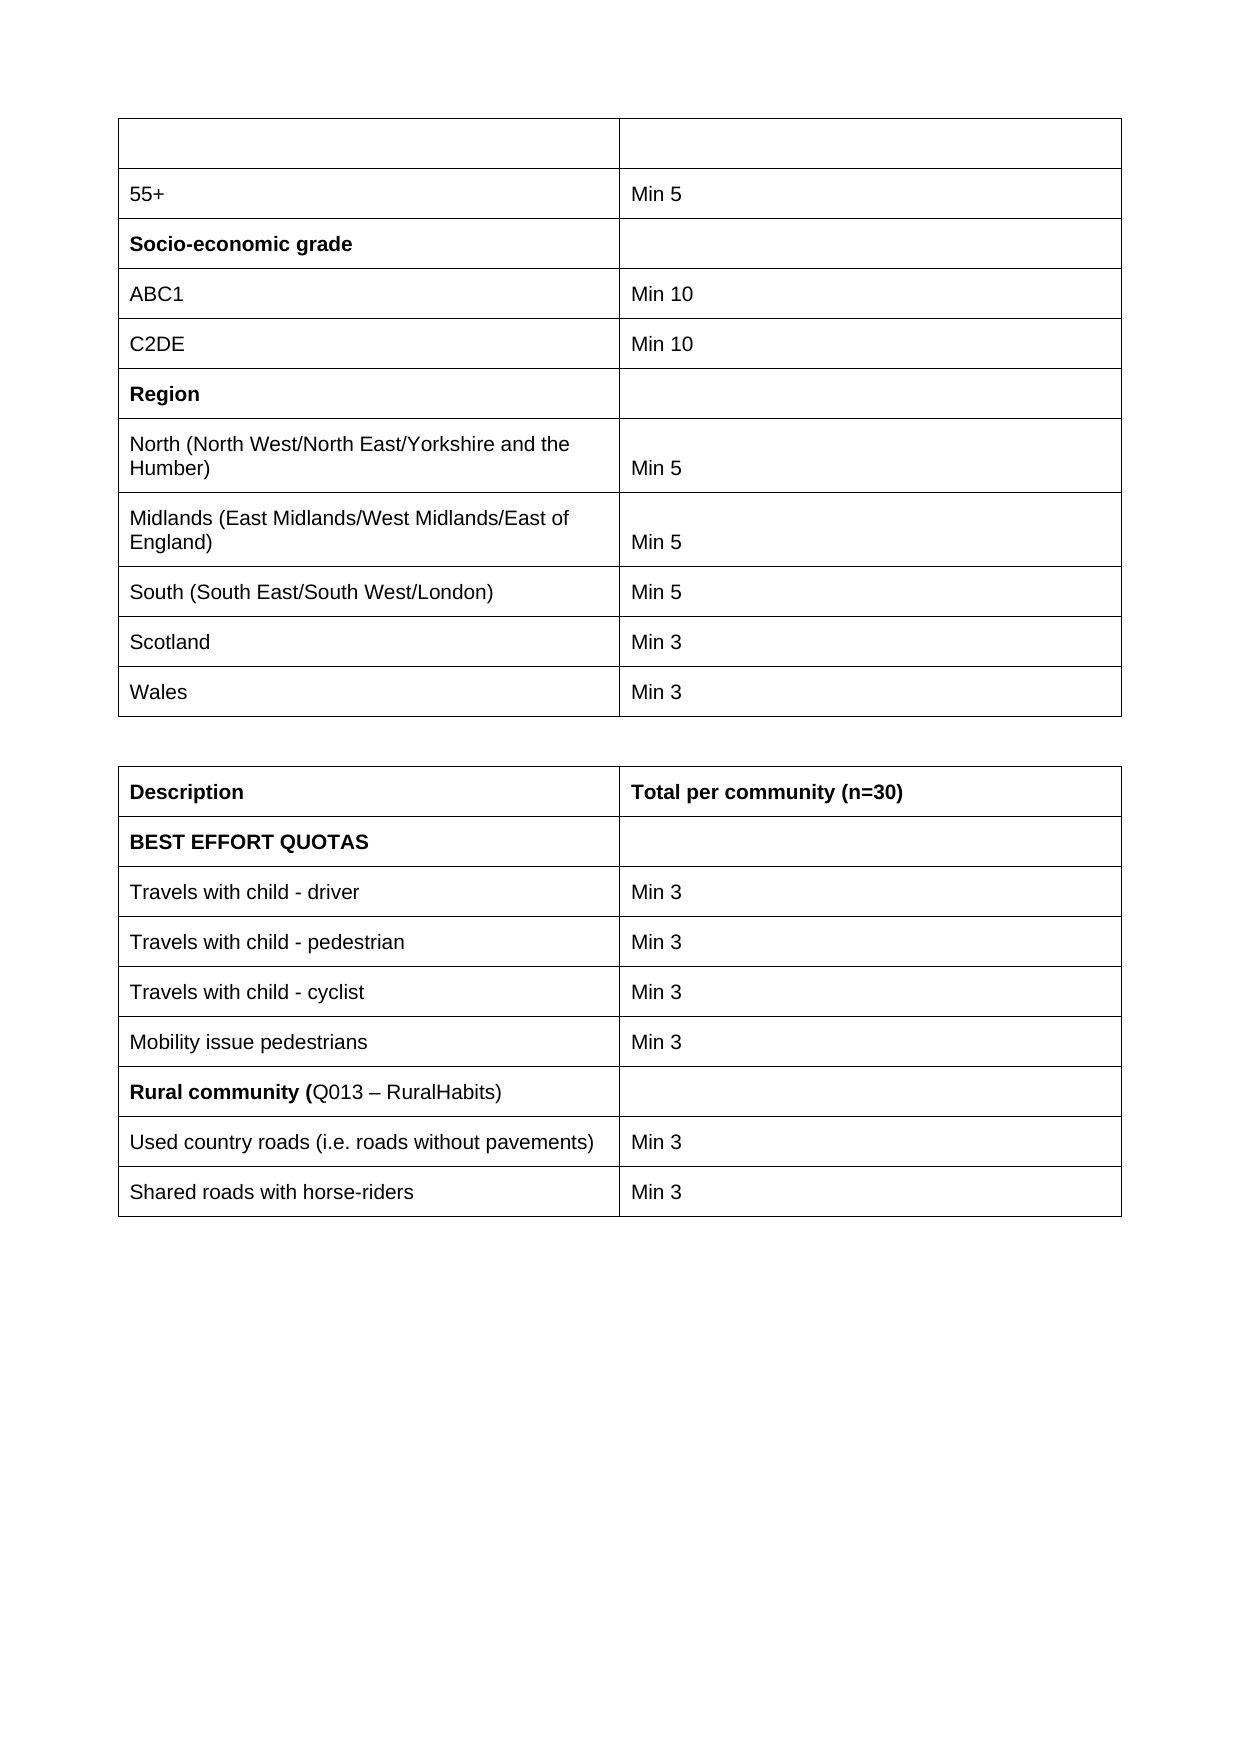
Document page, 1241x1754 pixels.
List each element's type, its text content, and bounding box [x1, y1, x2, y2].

table_cell Rural community (Q013 – RuralHabits) [119, 1067, 619, 1116]
table_cell [620, 817, 1121, 866]
table_cell Scotland [119, 617, 619, 666]
table_cell Travels with child - pedestrian [119, 917, 619, 966]
table_cell [620, 1067, 1121, 1116]
table_cell Min 3 [620, 917, 1121, 966]
table_cell Min 3 [620, 1117, 1121, 1166]
table_cell Min 3 [620, 667, 1121, 716]
table_cell BEST EFFORT QUOTAS [119, 817, 619, 866]
table_cell Min 3 [620, 1017, 1121, 1066]
table_header Description [119, 767, 619, 816]
table_cell Min 5 [620, 493, 1121, 566]
table_cell Min 5 [620, 169, 1121, 218]
table_cell Min 3 [620, 967, 1121, 1016]
table_cell Used country roads (i.e. roads without pavements) [119, 1117, 619, 1166]
table_cell 55+ [119, 169, 619, 218]
table_cell Min 5 [620, 567, 1121, 616]
table_cell Region [119, 369, 619, 418]
table_cell ABC1 [119, 269, 619, 318]
table_cell South (South East/South West/London) [119, 567, 619, 616]
table_cell Mobility issue pedestrians [119, 1017, 619, 1066]
table_cell Min 10 [620, 319, 1121, 368]
table_cell Travels with child - driver [119, 867, 619, 916]
table_cell Shared roads with horse-riders [119, 1167, 619, 1216]
table_cell Min 3 [620, 617, 1121, 666]
table_cell North (North West/North East/Yorkshire and the Humber) [119, 419, 619, 492]
table_cell Min 10 [620, 269, 1121, 318]
table_cell Min 3 [620, 867, 1121, 916]
table_cell [620, 369, 1121, 418]
table_cell [620, 219, 1121, 268]
table_cell [620, 119, 1121, 168]
table_cell Min 5 [620, 419, 1121, 492]
table_cell [119, 119, 619, 168]
table_cell Travels with child - cyclist [119, 967, 619, 1016]
table_header Total per community (n=30) [620, 767, 1121, 816]
table_cell Midlands (East Midlands/West Midlands/East of England) [119, 493, 619, 566]
table_cell Min 3 [620, 1167, 1121, 1216]
table_cell C2DE [119, 319, 619, 368]
table_cell Wales [119, 667, 619, 716]
table_cell Socio-economic grade [119, 219, 619, 268]
